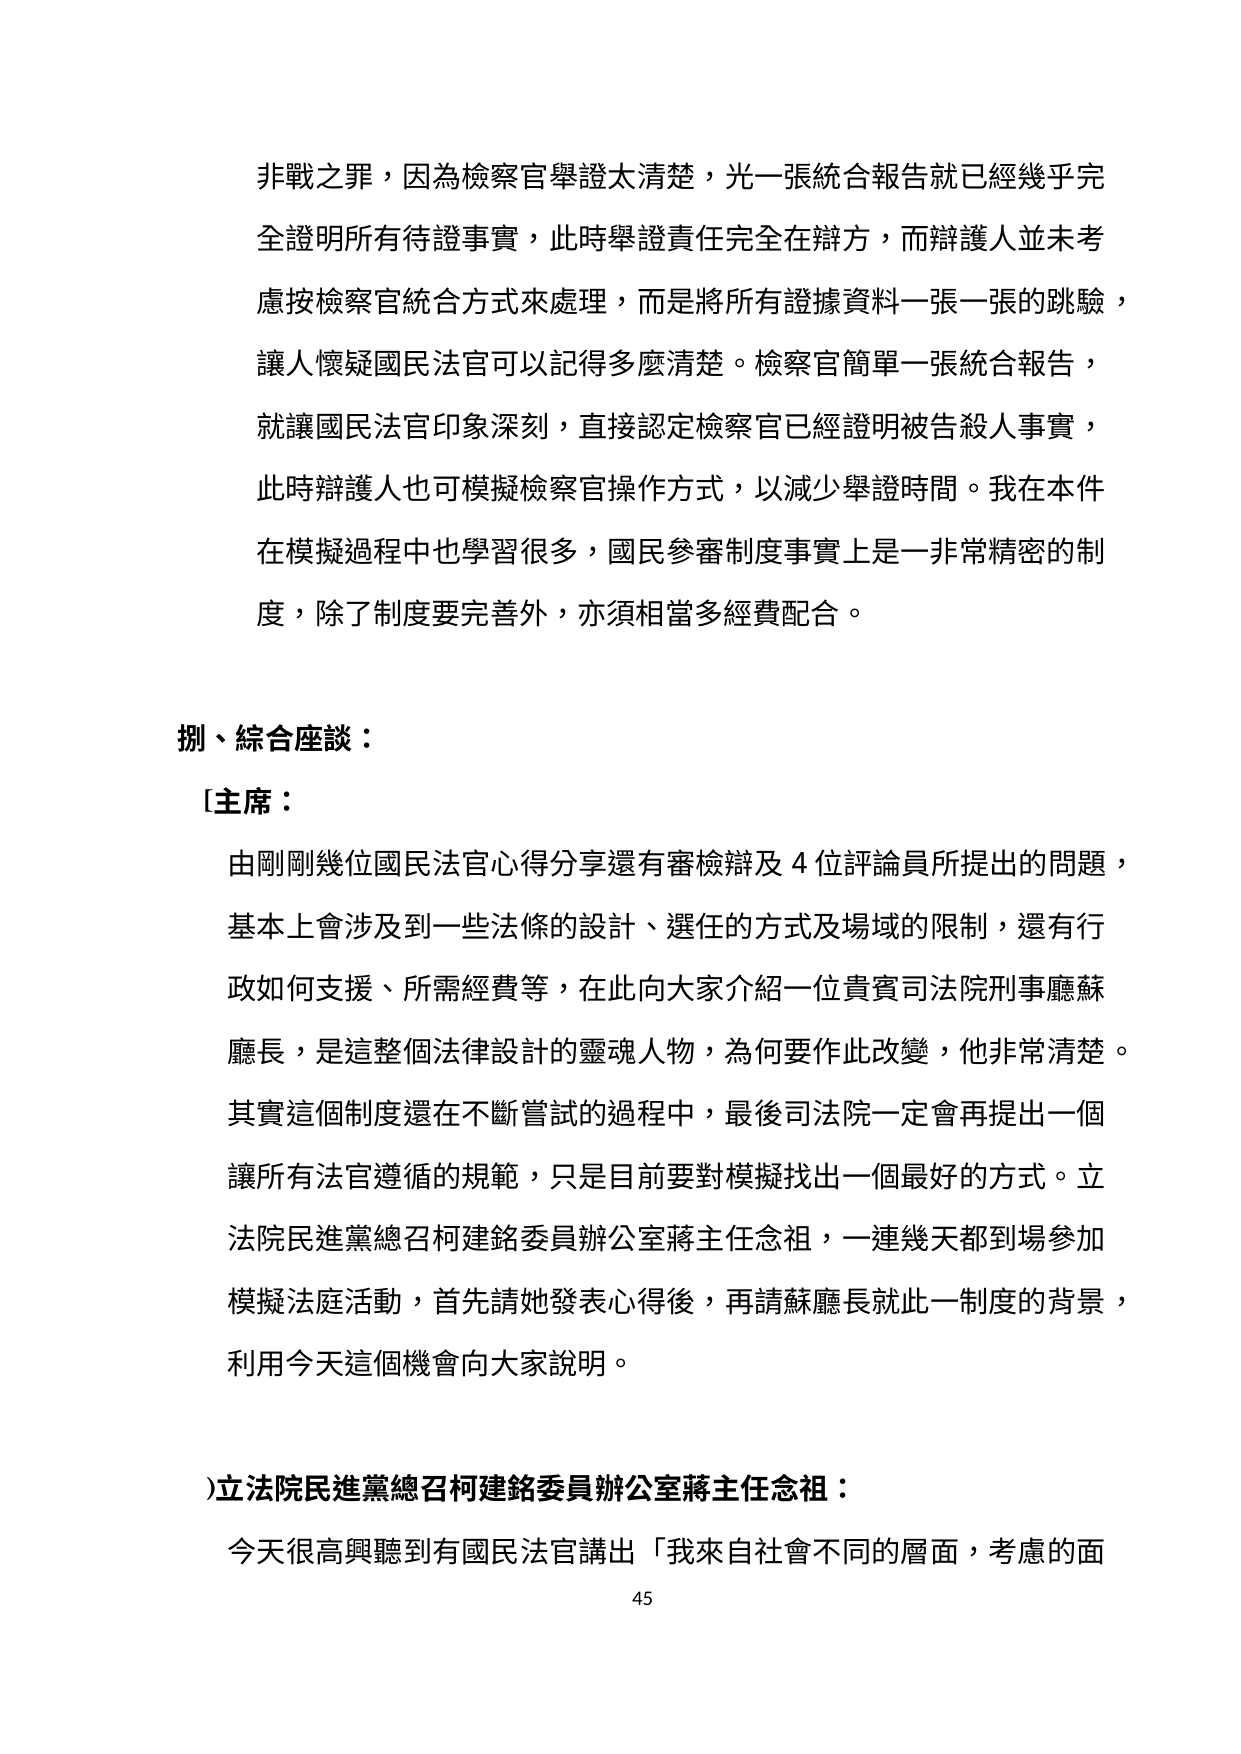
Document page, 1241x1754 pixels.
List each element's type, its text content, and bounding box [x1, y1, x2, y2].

text 主席： [202, 758, 1107, 820]
text 捌、綜合座談： [177, 695, 1107, 758]
text 此次模擬審判長主持功力比我上次好太多了，所有程序均於表定時間內完成，這是非常值得贊許，且此次有充分時間作聚焦、討論、辯論。此次選案也選得非常好，是一殺母案，法定刑只死刑與無期徒刑2種，需要非常多時間作辯論，事實上這是一非常嚴肅的議題，本件包含涉及辯護人訴訟策略的問題，結果雖然是一面倒，但認是非戰之罪，因為檢察官舉證太清楚，光一張統合報告就已經幾乎完全證明所有待證事實，此時舉證責任完全在辯方，而辯護人並未考慮按檢察官統合方式來處理，而是將所有證據資料一張一張的跳驗，讓人懷疑國民法官可以記得多麼清楚。檢察官簡單一張統合報告，就讓國民法官印象深刻，直接認定檢察官已經證明被告殺人事實，此時辯護人也可模擬檢察官操作方式，以減少舉證時間。我在本件在模擬過程中也學習很多，國民參審制度事實上是一非常精密的制度，除了制度要完善外，亦須相當多經費配合。 [227, 133, 1107, 633]
text 由剛剛幾位國民法官心得分享還有審檢辯及4位評論員所提出的問題，基本上會涉及到一些法條的設計、選任的方式及場域的限制，還有行政如何支援、所需經費等，在此向大家介紹一位貴賓司法院刑事廳蘇廳長，是這整個法律設計的靈魂人物，為何要作此改變，他非常清楚。其實這個制度還在不斷嘗試的過程中，最後司法院一定會再提出一個讓所有法官遵循的規範，只是目前要對模擬找出一個最好的方式。立法院民進黨總召柯建銘委員辦公室蔣主任念祖，一連幾天都到場參加模擬法庭活動，首先請她發表心得後，再請蘇廳長就此一制度的背景，利用今天這個機會向大家說明。 [227, 820, 1107, 1383]
text 今天很高興聽到有國民法官講出「我來自社會不同的層面，考慮的面向也比較多元、比較正確，是比職業法官接地氣。」，我非常高興這些話從國民法官口中說出來，這表示他們已經體驗到採用國民法官的原因。當然對審檢辯及司法界的人來說，希望透過國民法官的參與，讓國人對未來的司法判決更有信心，兩造的方向是不太一樣。國民參與審判制度臺灣是亞洲最後一個國家，一定要面對，但是我們現在的紛爭是到底要採行像日本的裁判員參審制，還是英美法的陪審制，一直糾結不清，也非常痛苦的在選擇。其實我今天也一直在思考，不論何種制度，我絕對想要降低法官主導的可能性。所以我非常贊成陳瑞仁檢察官的意見，我對於中間討論的次數非常有疑問，我覺得就像一盤菜才剛剛端出來都還沒吃，就開始討論這個菜好不好吃，廚師的手藝好不好，我是覺得真的太早。今天以在座各位來看，我應該算是非法律人，我也沒有去參加中間討論，但是跟大家一起從頭到尾看一遍，就大概知道這個案件發生了什麼事，大概知道要怎麼作判斷。但每一次都要問中間你看到什麼，你認為有什麼疑問，看完以後一定會有疑問，不會沒有疑問，但是大概已經知道要作什麼樣的判斷，因此中間討論真的不必要那麼多次。尤其在開審陳述一結束馬上進行中間討論，我真得覺得有點莫名其妙。而且不管人證或物證，只要一提出來就去中間討論，我也覺得太多次，剛剛聽到有人說中間討論時不難發現法官會顯露他的心證，這是我一直質疑的問題，例如剛剛有評論員提到有國民法官認為判19年，但審判長說實務上有點重，應該判18年，這是我一直都很擔心問題，就是中間討論是讓職業法官影響國民法官的機會，如果一定要中間討論，認為檢辯一定要在場，這是我非常堅持的主張，如果檢辯不在場，今天大家看到的是有錄音、錄影的場景，平常沒有錄音、錄影，只有職業法官與國民法官在場，屆時他們做了什麼沒有人知道。如果是像今天這樣的審判長，我們可能會比較有信心，可是若換到非常習慣職權主義的法官強力主導時，則不知會產生什麼樣的情形，所以如果必需要中間討論或終局評議時，我強烈堅持檢辯一定要在場，以避免發生法官在訴訟指揮有疑慮時，會造成上訴的理由，個人覺得此部分應該要落實。此次我就對這一點提出意見，其實我對很多都有意見，比方說證據開示三階段我也是堅決反對，我覺得這是莫名其妙的制度，臺灣原本證據全面開示就是一個很好的方向，為什麼要倒退去學日本的證據開示三階段。至於起訴狀一本主義要不要落實，或是受命法官可以接受到何種程度，我認為是可以討論的。再者，證據開示到底是檢辯的權力還是法官的權力，既然要走國民參審，這個權力應該就是檢辯雙方的，我曾經為此到日本、韓國、美國、澳洲等很多國家考察，還真沒看過是法官在出證，都是檢辯的事情，法官是在主持，在判斷提出的證據是否可採，而不是主導。或許這個制度還有很多需要改變的空間，司法院的版本，可能也是多方考量下作出來的，但是要面對的考驗也很多。在立法院就參審還是陪審就吵很久，我希望可以減少這樣的爭吵，因為彼此的立場是可以越來越靠近。我想臺灣可能不適合純粹的參審制或陪審制，也許臺灣最後走出來是所謂的混合制。 [227, 1508, 1107, 1570]
text 立法院民進黨總召柯建銘委員辦公室蔣主任念祖： [177, 1445, 1107, 1508]
